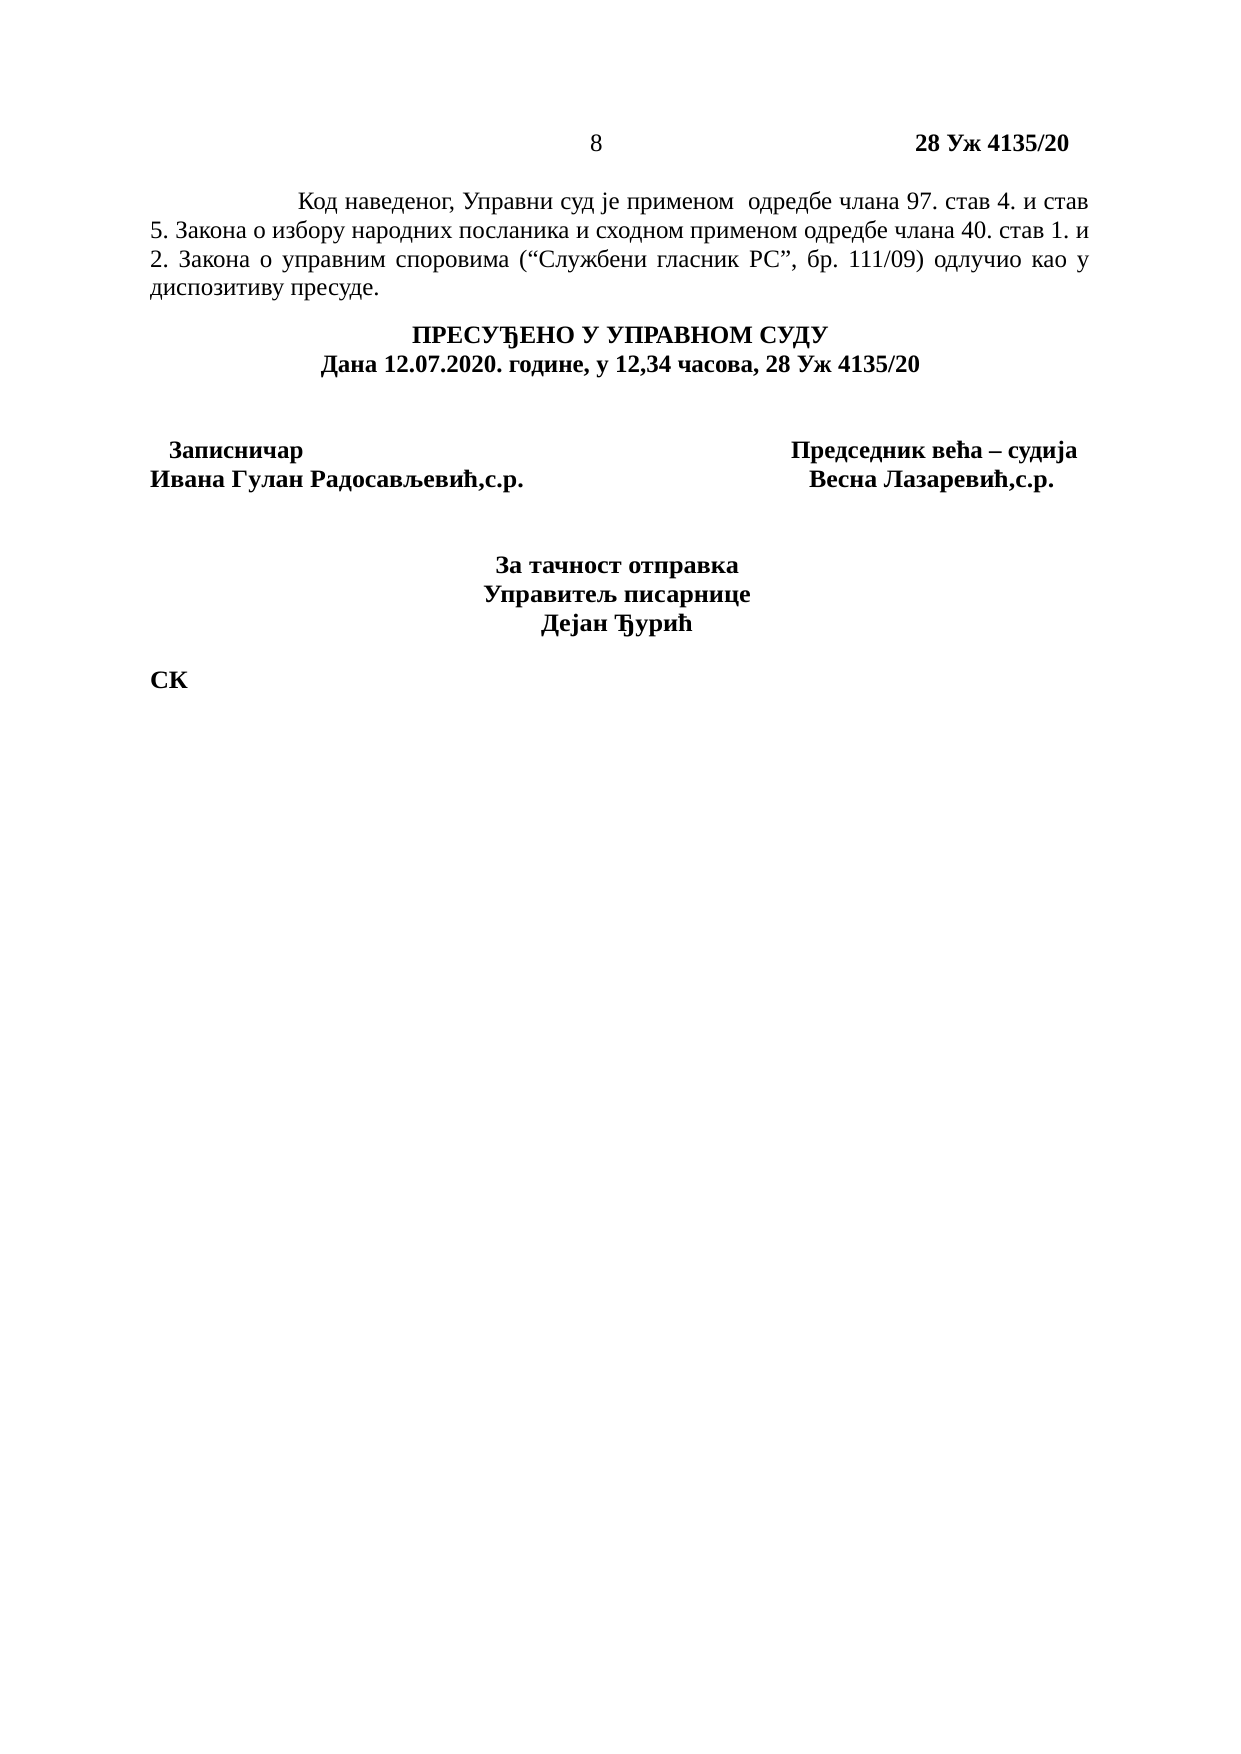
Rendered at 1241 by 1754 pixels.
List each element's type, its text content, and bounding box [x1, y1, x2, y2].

text За тачност отправка [150, 550, 1090, 579]
text Управитељ писарнице [150, 579, 1090, 608]
text СК [150, 665, 1090, 694]
text Записничар Председник већа – судија [150, 435, 1090, 464]
text Код наведеног, Управни суд је применом одредбе члана 97. став 4. и став 5. Закона о избору народних посланика и сходном применом одредбе члана 40. став 1. и 2. Закона о управним споровима (“Службени гласник РС”, бр. 111/09) одлучио као у диспозитиву пресуде. [150, 186, 1090, 301]
text Дејан Ђурић [150, 608, 1090, 637]
text Дана 12.07.2020. године, у 12,34 часова, 28 Уж 4135/20 [150, 349, 1090, 378]
text Ивана Гулан Радосављевић,с.р. Весна Лазаревић,с.р. [150, 464, 1090, 493]
text ПРЕСУЂЕНО У УПРАВНОМ СУДУ [150, 320, 1090, 349]
